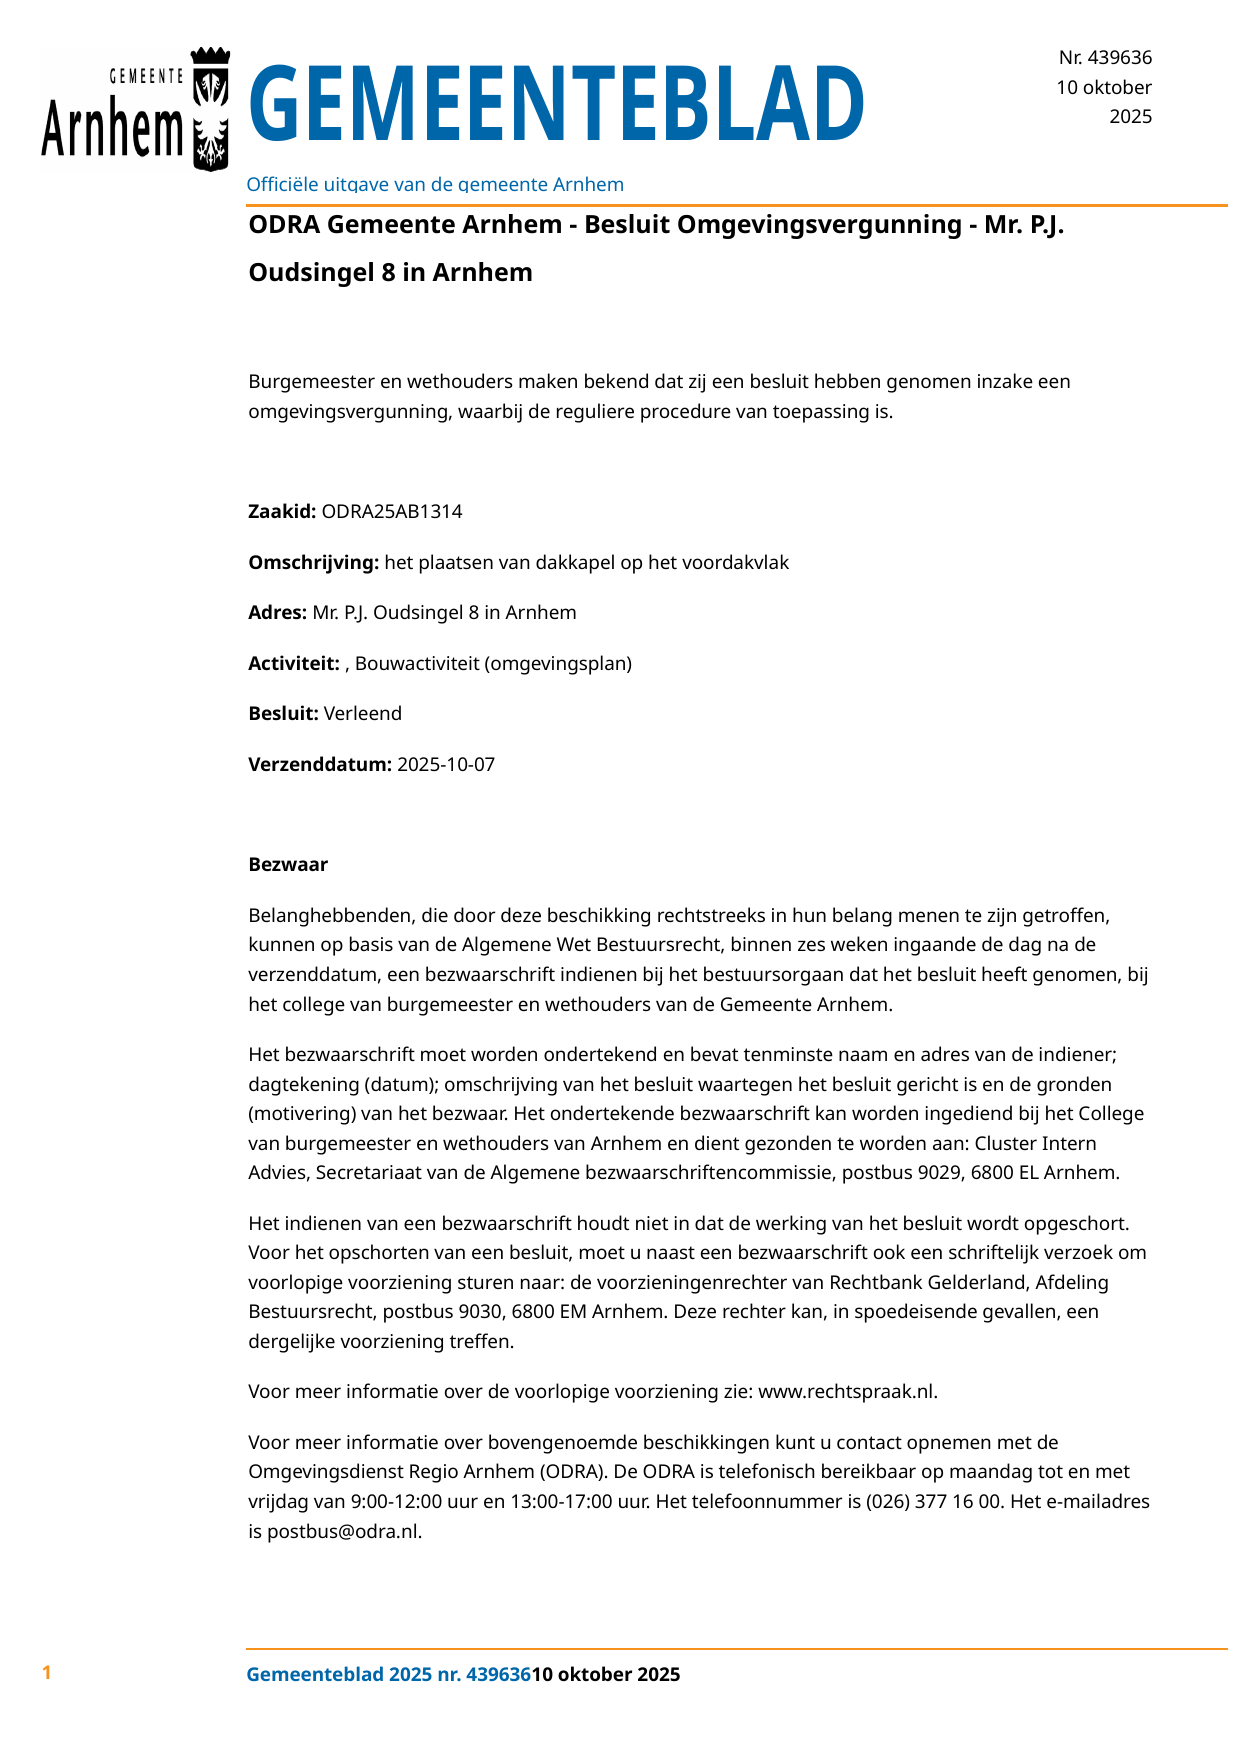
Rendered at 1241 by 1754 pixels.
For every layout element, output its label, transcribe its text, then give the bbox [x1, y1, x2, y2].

text Omschrijving: het plaatsen van dakkapel op het voordakvlak [248, 549, 1152, 575]
text Voor meer informatie over de voorlopige voorziening zie: www.rechtspraak.nl. [248, 1379, 1152, 1404]
text Burgemeester en wethouders maken bekend dat zij een besluit hebben genomen inzake een omgevingsvergunning, waarbij de reguliere procedure van toepassing is. [248, 368, 1152, 424]
picture [41, 47, 231, 172]
text Verzenddatum: 2025-10-07 [248, 751, 1152, 777]
text Het bezwaarschrift moet worden ondertekend en bevat tenminste naam en adres van de indiener; dagtekening (datum); omschrijving van het besluit waartegen het besluit gericht is en de gronden (motivering) van het bezwaar. Het ondertekende bezwaarschrift kan worden ingediend bij het College van burgemeester en wethouders van Arnhem en dient gezonden te worden aan: Cluster Intern Advies, Secretariaat van de Algemene bezwaarschriftencommissie, postbus 9029, 6800 EL Arnhem. [248, 1041, 1152, 1185]
text Belanghebbenden, die door deze beschikking rechtstreeks in hun belang menen te zijn getroffen, kunnen op basis van de Algemene Wet Bestuursrecht, binnen zes weken ingaande de dag na de verzenddatum, een bezwaarschrift indienen bij het bestuursorgaan dat het besluit heeft genomen, bij het college van burgemeester en wethouders van de Gemeente Arnhem. [248, 902, 1152, 1017]
text ODRA Gemeente Arnhem - Besluit Omgevingsvergunning - Mr. P.J. Oudsingel 8 in Arnhem [248, 207, 1152, 288]
text Bezwaar [248, 852, 1152, 877]
text Zaakid: ODRA25AB1314 [248, 499, 1152, 524]
text Activiteit: , Bouwactiviteit (omgevingsplan) [248, 650, 1152, 676]
text Besluit: Verleend [248, 700, 1152, 726]
text Voor meer informatie over bovengenoemde beschikkingen kunt u contact opnemen met de Omgevingsdienst Regio Arnhem (ODRA). De ODRA is telefonisch bereikbaar op maandag tot en met vrijdag van 9:00-12:00 uur en 13:00-17:00 uur. Het telefoonnummer is (026) 377 16 00. Het e-mailadres is postbus@odra.nl. [248, 1429, 1152, 1544]
text Adres: Mr. P.J. Oudsingel 8 in Arnhem [248, 599, 1152, 625]
text Het indienen van een bezwaarschrift houdt niet in dat de werking van het besluit wordt opgeschort. Voor het opschorten van een besluit, moet u naast een bezwaarschrift ook een schriftelijk verzoek om voorlopige voorziening sturen naar: de voorzieningenrechter van Rechtbank Gelderland, Afdeling Bestuursrecht, postbus 9030, 6800 EM Arnhem. Deze rechter kan, in spoedeisende gevallen, een dergelijke voorziening treffen. [248, 1210, 1152, 1354]
